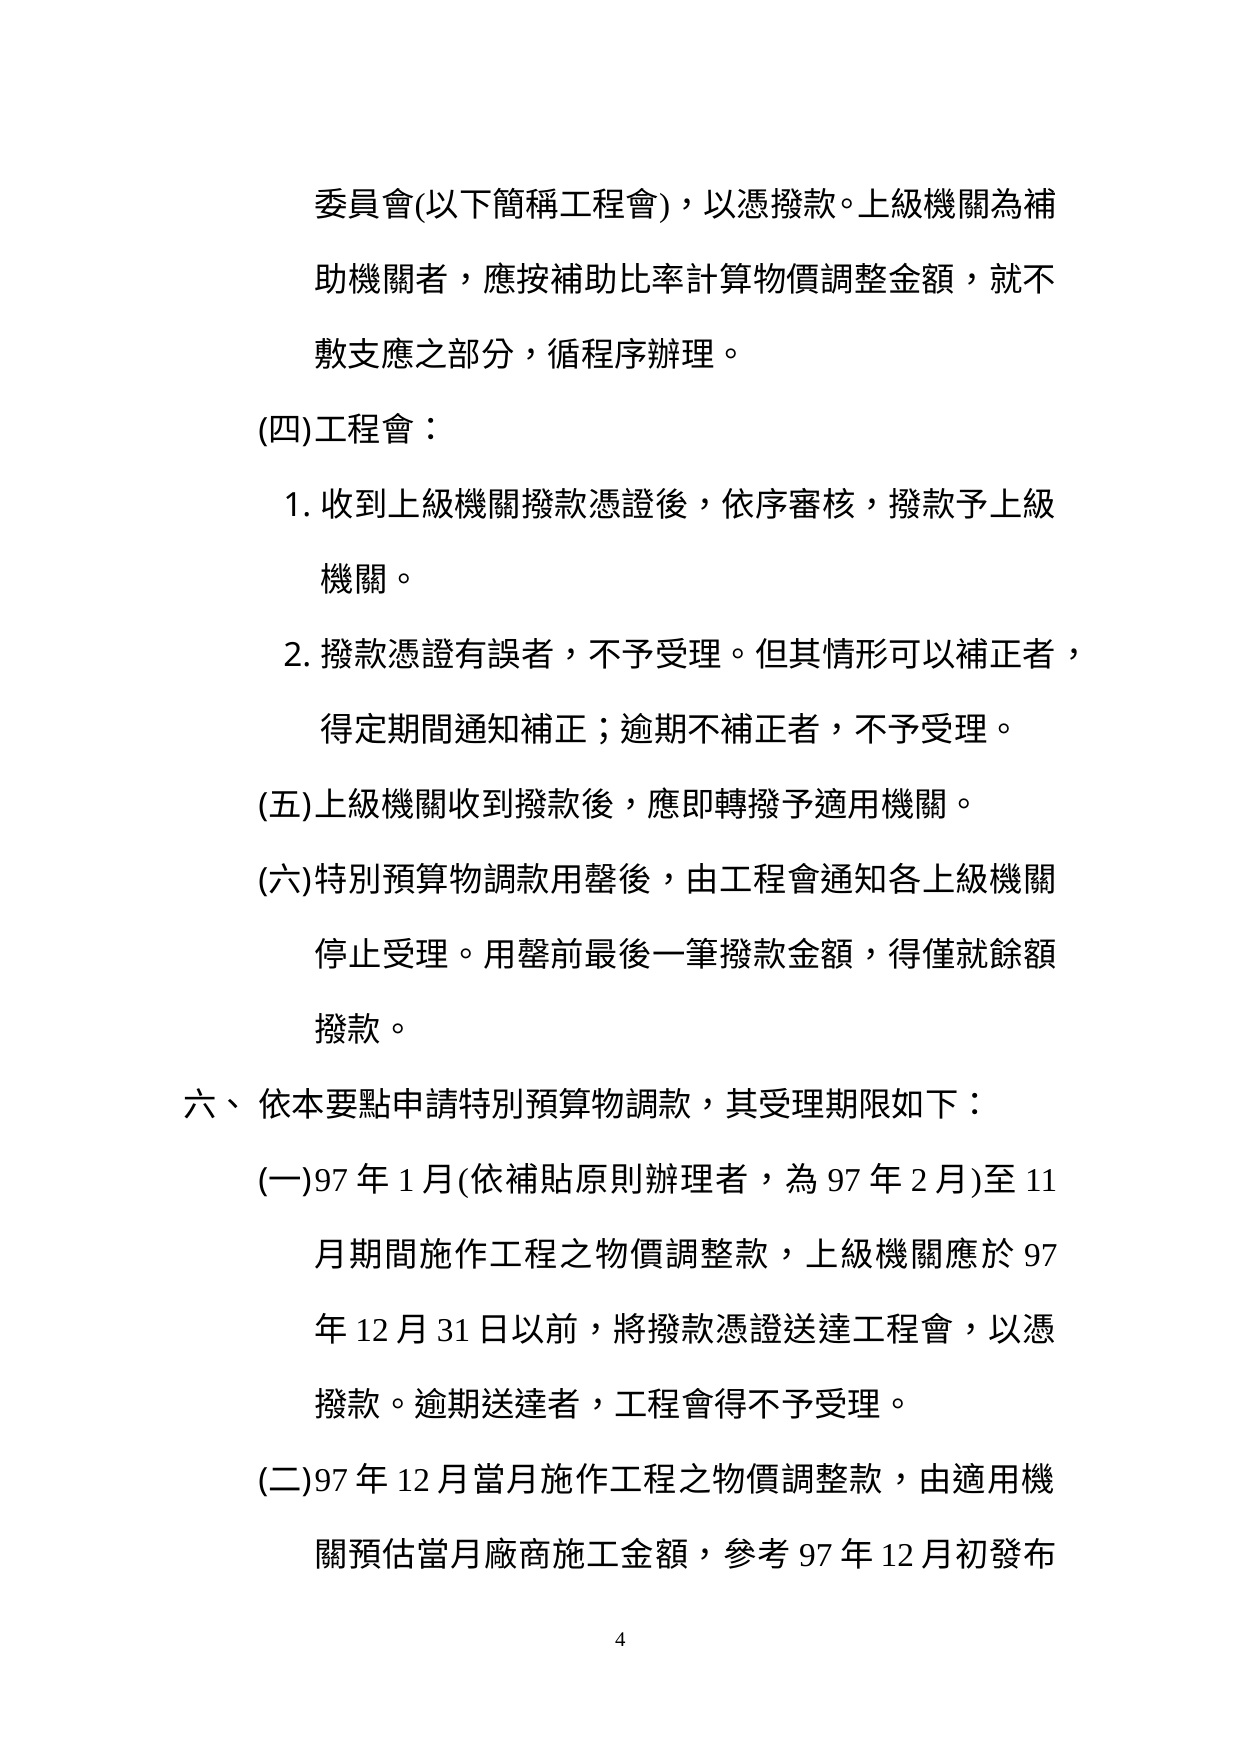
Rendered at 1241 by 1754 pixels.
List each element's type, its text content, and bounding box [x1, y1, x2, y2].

list 撥款憑證有誤者，不予受理。但其情形可以補正者，得定期間通知補正；逾期不補正者，不予受理。 [283, 614, 1057, 764]
list 依本要點申請特別預算物調款，其受理期限如下： [183, 1064, 1057, 1139]
list 工程會： [258, 389, 1057, 464]
list 特別預算物調款用罄後，由工程會通知各上級機關停止受理。用罄前最後一筆撥款金額，得僅就餘額撥款。 [258, 839, 1057, 1064]
list 上級機關：就適用機關提報之申請明細表予以複核，經承辦單位、主(會)計單位及機關首長確認無誤後蓋章，將第一聯、領據及納入預算證明或民意機關墊付款同意書(以下合稱撥款憑證)送行政院公共工程委員會(以下簡稱工程會)，以憑撥款。上級機關為補助機關者，應按補助比率計算物價調整金額，就不敷支應之部分，循程序辦理。 [258, 164, 1057, 389]
list 97年12月當月施作工程之物價調整款，由適用機關預估當月廠商施工金額，參考97年12月初發布 [258, 1439, 1057, 1589]
list 收到上級機關撥款憑證後，依序審核，撥款予上級機關。 [283, 464, 1057, 614]
list 97年1月(依補貼原則辦理者，為97年2月)至11月期間施作工程之物價調整款，上級機關應於97年12月31日以前，將撥款憑證送達工程會，以憑撥款。逾期送達者，工程會得不予受理。 [258, 1139, 1057, 1439]
list 上級機關收到撥款後，應即轉撥予適用機關。 [258, 764, 1057, 839]
